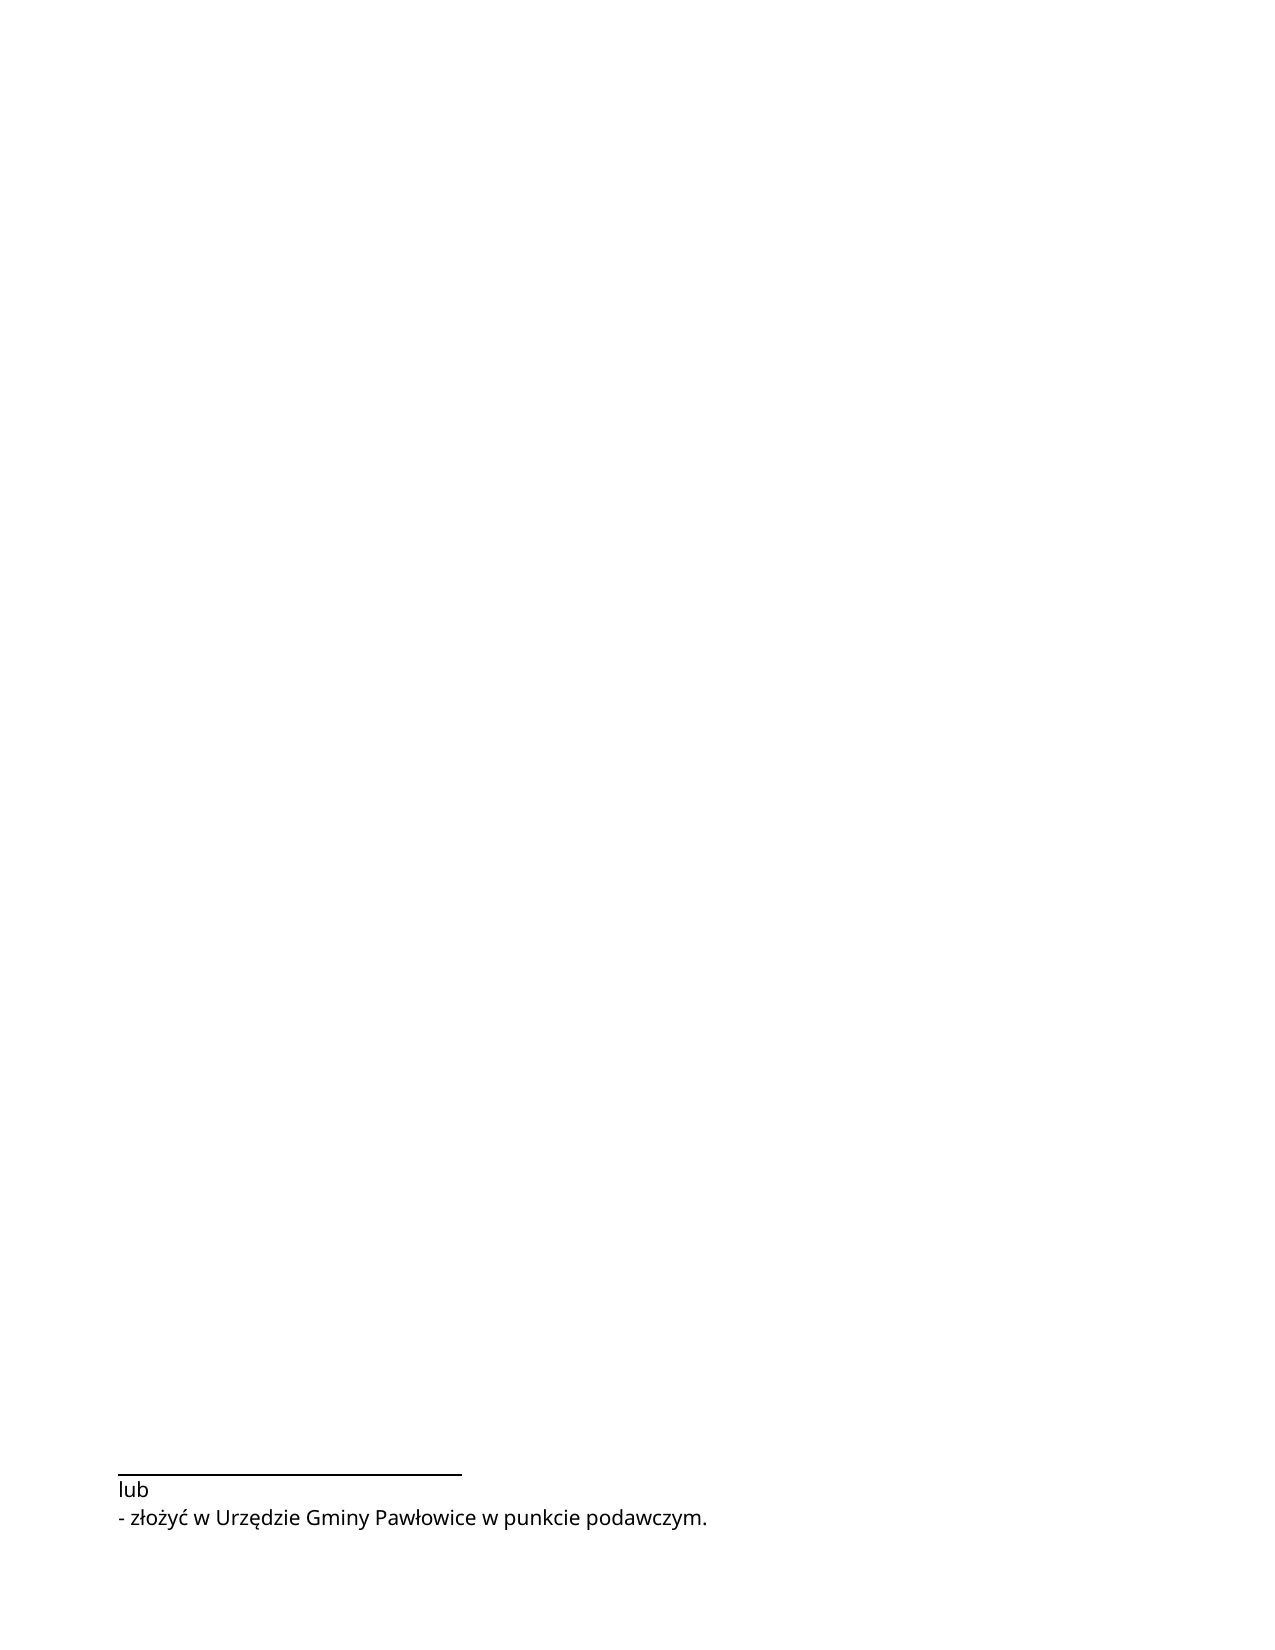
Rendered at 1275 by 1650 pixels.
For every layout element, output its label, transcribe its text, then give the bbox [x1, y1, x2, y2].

text lub [118, 1475, 1157, 1503]
text - złożyć w Urzędzie Gminy Pawłowice w punkcie podawczym. [118, 1503, 1157, 1532]
